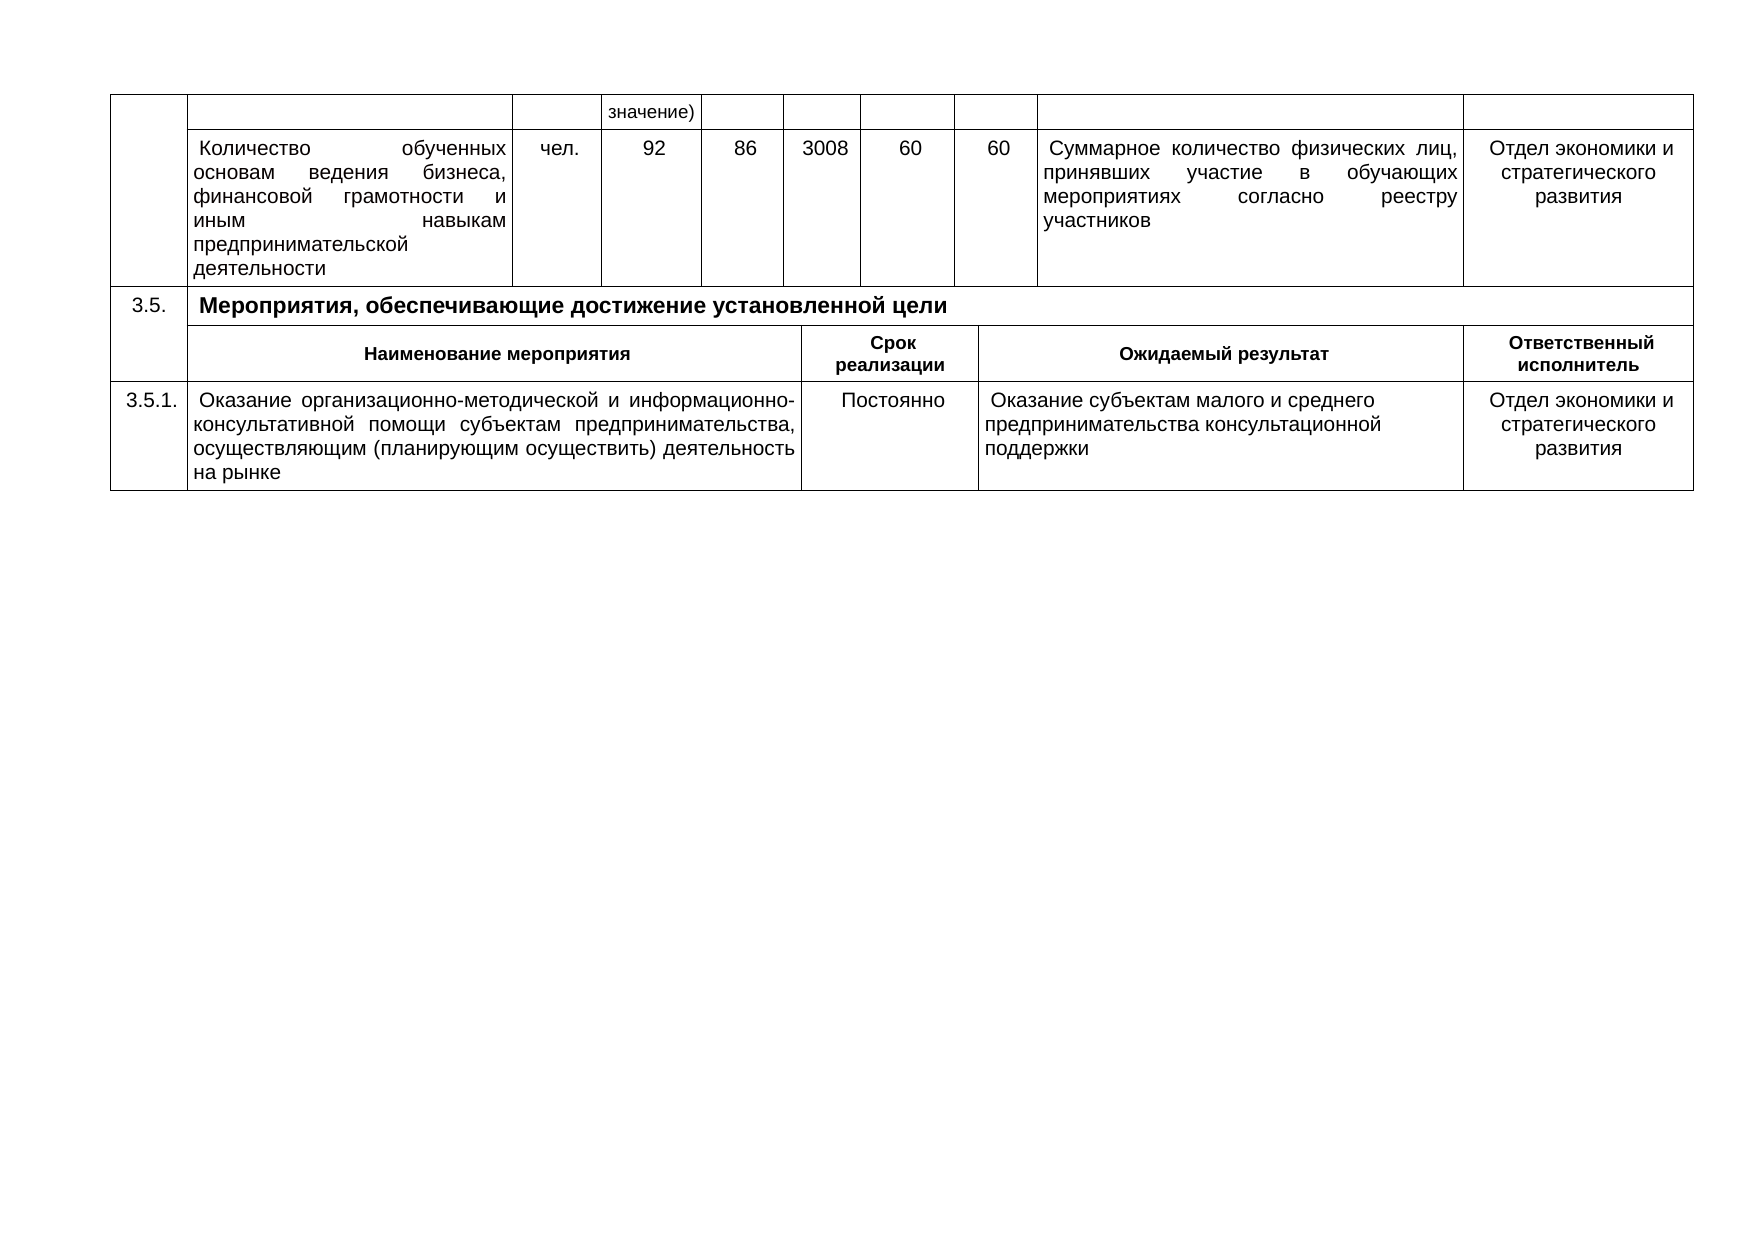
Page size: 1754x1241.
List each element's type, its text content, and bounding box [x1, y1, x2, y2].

table_cell [111, 95, 187, 286]
table_cell значение) [602, 95, 701, 129]
table_cell Оказание организационно-методической и информационно-консультативной помощи субъектам предпринимательства, осуществляющим (планирующим осуществить) деятельность на рынке [188, 382, 801, 489]
table_cell [784, 95, 860, 129]
table_cell [955, 95, 1037, 129]
table_cell Суммарное количество физических лиц, принявших участие в обучающих мероприятиях согласно реестру участников [1038, 130, 1463, 286]
table_cell [1464, 95, 1693, 129]
table_cell 86 [702, 130, 783, 286]
table_cell [1038, 95, 1463, 129]
table_cell 60 [861, 130, 954, 286]
table_cell 3.5.1. [111, 382, 187, 489]
table_cell Отдел экономики и стратегического развития [1464, 130, 1693, 286]
table_cell Отдел экономики и стратегического развития [1464, 382, 1693, 489]
table_cell 92 [602, 130, 701, 286]
table_cell Постоянно [802, 382, 978, 489]
table_cell 3.5. [111, 287, 187, 381]
table_cell [188, 95, 512, 129]
table_cell Ожидаемый результат [979, 326, 1463, 381]
table_cell Мероприятия, обеспечивающие достижение установленной цели [188, 287, 1693, 325]
table_cell [513, 95, 601, 129]
table_cell 60 [955, 130, 1037, 286]
table_cell Срок реализации [802, 326, 978, 381]
table_cell чел. [513, 130, 601, 286]
table_cell Наименование мероприятия [188, 326, 801, 381]
table_cell Оказание субъектам малого и среднего предпринимательства консультационной поддержки [979, 382, 1463, 489]
table_cell [861, 95, 954, 129]
table_cell Ответственный исполнитель [1464, 326, 1693, 381]
table_cell [702, 95, 783, 129]
table_cell Количество обученных основам ведения бизнеса, финансовой грамотности и иным навыкам предпринимательской деятельности [188, 130, 512, 286]
table_cell 3008 [784, 130, 860, 286]
